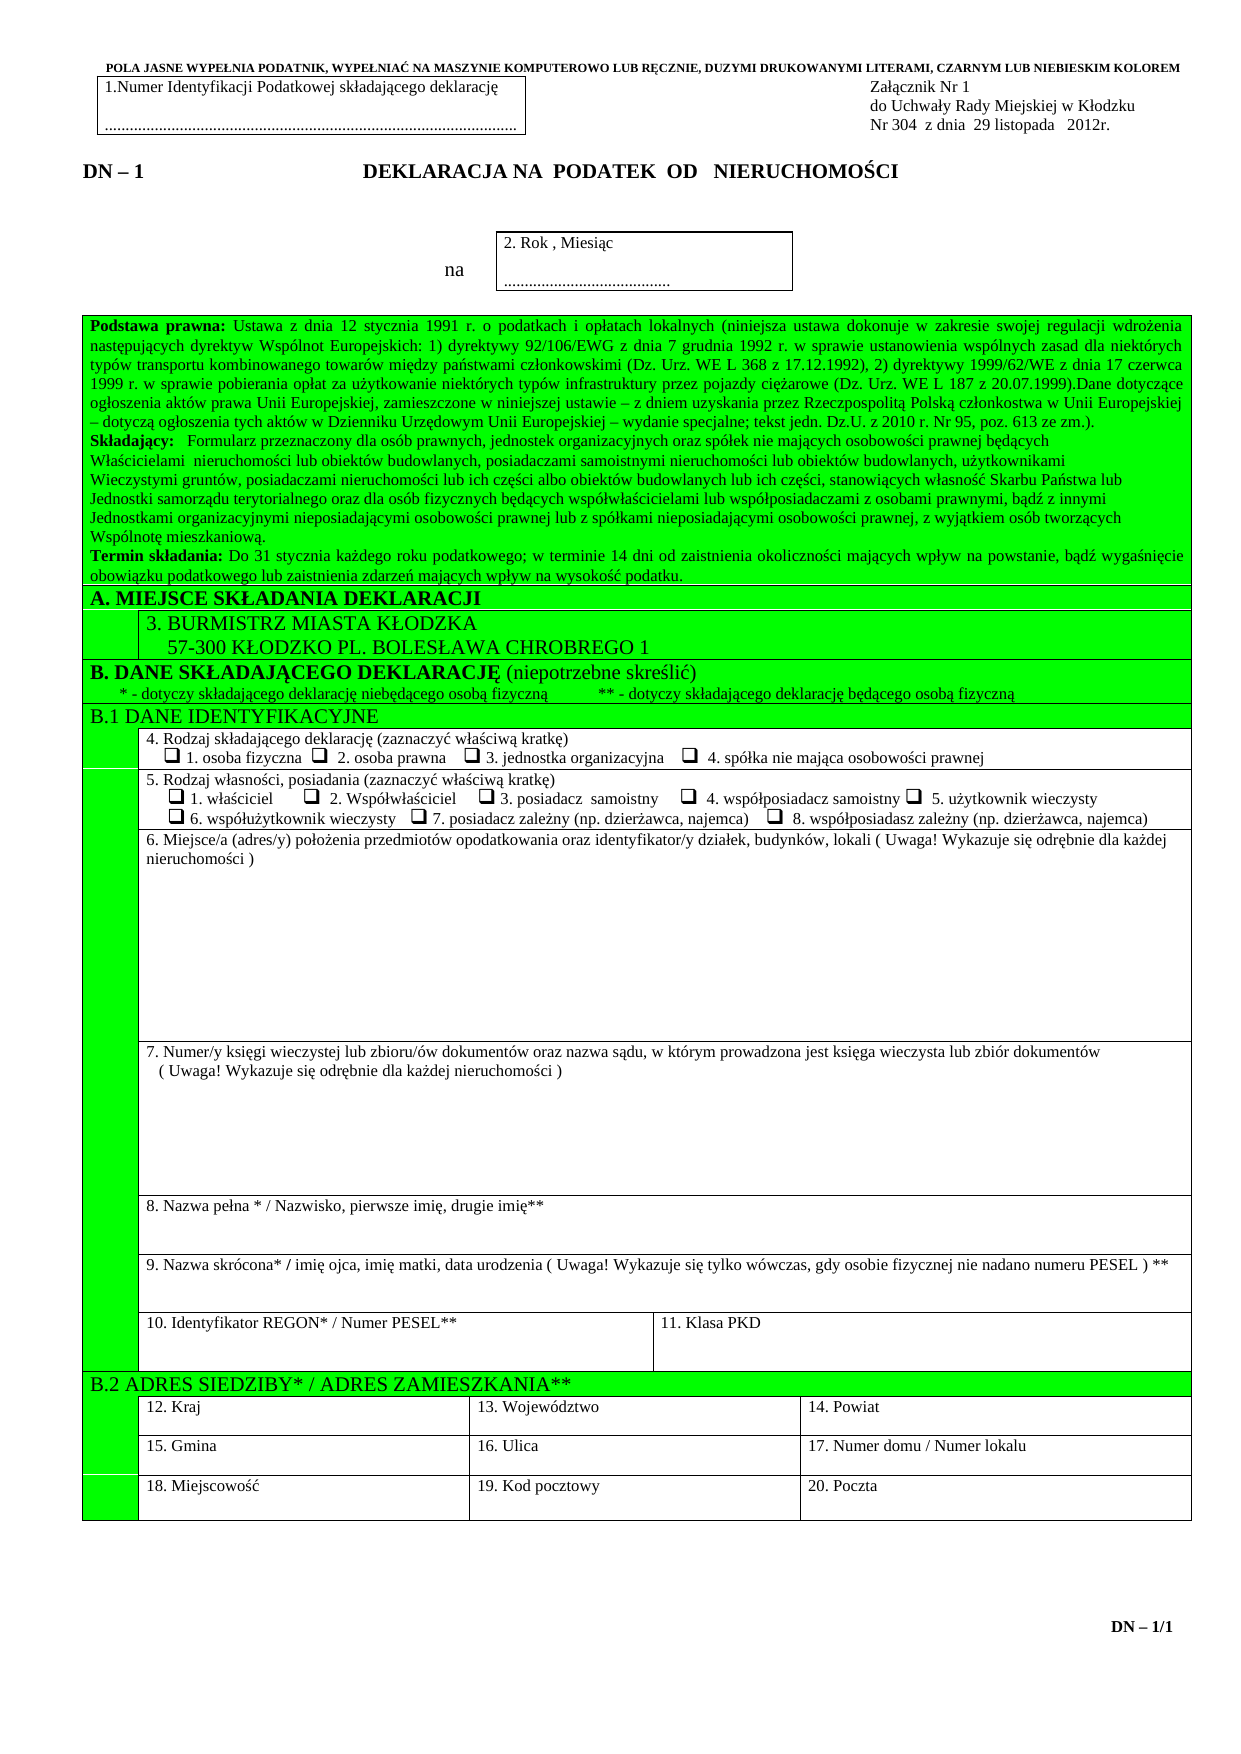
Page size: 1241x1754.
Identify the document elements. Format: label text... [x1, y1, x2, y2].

table_cell A. MIEJSCE SKŁADANIA DEKLARACJI [83, 586, 1191, 609]
table_header Podstawa prawna: Ustawa z dnia 12 stycznia 1991 r. o podatkach i opłatach lokalnych (niniejsza ustawa dokonuje w zakresie swojej regulacji wdrożenia następujących dyrektyw Wspólnot Europejskich: 1) dyrektywy 92/106/EWG z dnia 7 grudnia 1992 r. w sprawie ustanowienia wspólnych zasad dla niektórych typów transportu kombinowanego towarów między państwami członkowskimi (Dz. Urz. WE L 368 z 17.12.1992), 2) dyrektywy 1999/62/WE z dnia 17 czerwca 1999 r. w sprawie pobierania opłat za użytkowanie niektórych typów infrastruktury przez pojazdy ciężarowe (Dz. Urz. WE L 187 z 20.07.1999).Dane dotyczące ogłoszenia aktów prawa Unii Europejskiej, zamieszczone w niniejszej ustawie – z dniem uzyskania przez Rzeczpospolitą Polską członkostwa w Unii Europejskiej – dotyczą ogłoszenia tych aktów w Dzienniku Urzędowym Unii Europejskiej – wydanie specjalne; tekst jedn. Dz.U. z 2010 r. Nr 95, poz. 613 ze zm.). Składający: Formularz przeznaczony dla osób prawnych, jednostek organizacyjnych oraz spółek nie mających osobowości prawnej będących Właścicielami nieruchomości lub obiektów budowlanych, posiadaczami samoistnymi nieruchomości lub obiektów budowlanych, użytkownikami Wieczystymi gruntów, posiadaczami nieruchomości lub ich części albo obiektów budowlanych lub ich części, stanowiących własność Skarbu Państwa lub Jednostki samorządu terytorialnego oraz dla osób fizycznych będących współwłaścicielami lub współposiadaczami z osobami prawnymi, bądź z innymi Jednostkami organizacyjnymi nieposiadającymi osobowości prawnej lub z spółkami nieposiadającymi osobowości prawnej, z wyjątkiem osób tworzących Wspólnotę mieszkaniową. Termin składania: Do 31 stycznia każdego roku podatkowego; w terminie 14 dni od zaistnienia okoliczności mających wpływ na powstanie, bądź wygaśnięcie obowiązku podatkowego lub zaistnienia zdarzeń mających wpływ na wysokość podatku. [83, 316, 1191, 584]
table_cell 4. Rodzaj składającego deklarację (zaznaczyć właściwą kratkę)  1. osoba fizyczna  2. osoba prawna  3. jednostka organizacyjna  4. spółka nie mająca osobowości prawnej [139, 729, 1191, 768]
table_cell [83, 1396, 138, 1435]
table_header na [437, 231, 496, 290]
table_cell B.2 ADRES SIEDZIBY* / ADRES ZAMIESZKANIA** [83, 1372, 1191, 1396]
table_cell 10. Identyfikator REGON* / Numer PESEL** [139, 1313, 653, 1371]
table_header 2. Rok , Miesiąc ........................................ [497, 233, 792, 290]
table_cell 20. Poczta [801, 1476, 1191, 1520]
subtitle POLA JASNE WYPEŁNIA PODATNIK, WYPEŁNIAĆ NA MASZYNIE KOMPUTEROWO LUB RĘCZNIE, DUZYMI DRUKOWANYMI LITERAMI, CZARNYM LUB NIEBIESKIM KOLOREM [83, 61, 1203, 76]
table_cell 16. Ulica [470, 1436, 800, 1474]
table_cell [83, 1312, 138, 1371]
table_cell [83, 1254, 138, 1312]
text DN – 1 DEKLARACJA NA PODATEK OD NIERUCHOMOŚCI [83, 159, 1203, 183]
table_cell 17. Numer domu / Numer lokalu [801, 1436, 1191, 1474]
table_cell [83, 1435, 138, 1474]
table_cell 5. Rodzaj własności, posiadania (zaznaczyć właściwą kratkę)  1. właściciel  2. Współwłaściciel  3. posiadacz samoistny  4. współposiadacz samoistny  5. użytkownik wieczysty  6. współużytkownik wieczysty  7. posiadacz zależny (np. dzierżawca, najemca)  8. współposiadasz zależny (np. dzierżawca, najemca) [139, 770, 1191, 829]
table_cell [83, 769, 138, 829]
table_cell DN – 1/1 [83, 1521, 1192, 1636]
table_cell 9. Nazwa skrócona* / imię ojca, imię matki, data urodzenia ( Uwaga! Wykazuje się tylko wówczas, gdy osobie fizycznej nie nadano numeru PESEL ) ** [139, 1255, 1191, 1312]
table_cell 13. Województwo [470, 1397, 800, 1435]
table_cell 8. Nazwa pełna * / Nazwisko, pierwsze imię, drugie imię** [139, 1196, 1191, 1254]
table_cell [83, 1041, 138, 1195]
table_cell [83, 1195, 138, 1254]
table_cell 12. Kraj [139, 1397, 469, 1435]
table_cell 19. Kod pocztowy [470, 1476, 800, 1520]
table_cell 14. Powiat [801, 1397, 1191, 1435]
table_header Załącznik Nr 1 do Uchwały Rady Miejskiej w Kłodzku Nr 304 z dnia 29 listopada 2012r. [526, 76, 1190, 134]
table_cell 18. Miejscowość [139, 1476, 469, 1520]
table_cell B. DANE SKŁADAJĄCEGO DEKLARACJĘ (niepotrzebne skreślić) * - dotyczy składającego deklarację niebędącego osobą fizyczną ** - dotyczy składającego deklarację będącego osobą fizyczną [83, 660, 1191, 703]
table_cell 3. BURMISTRZ MIASTA KŁODZKA 57-300 KŁODZKO PL. BOLESŁAWA CHROBREGO 1 [139, 611, 1191, 659]
table_cell 11. Klasa PKD [654, 1313, 1191, 1371]
table_cell 6. Miejsce/a (adres/y) położenia przedmiotów opodatkowania oraz identyfikator/y działek, budynków, lokali ( Uwaga! Wykazuje się odrębnie dla każdej nieruchomości ) [139, 830, 1191, 1041]
table_header 1.Numer Identyfikacji Podatkowej składającego deklarację ................................................................................................... [98, 77, 525, 134]
table_cell [83, 1475, 138, 1520]
table_cell B.1 DANE IDENTYFIKACYJNE [83, 704, 1191, 728]
table_cell [83, 728, 138, 768]
table_cell 7. Numer/y księgi wieczystej lub zbioru/ów dokumentów oraz nazwa sądu, w którym prowadzona jest księga wieczysta lub zbiór dokumentów ( Uwaga! Wykazuje się odrębnie dla każdej nieruchomości ) [139, 1042, 1191, 1195]
table_cell 15. Gmina [139, 1436, 469, 1474]
table_cell [83, 610, 138, 659]
table_cell [83, 829, 138, 1041]
